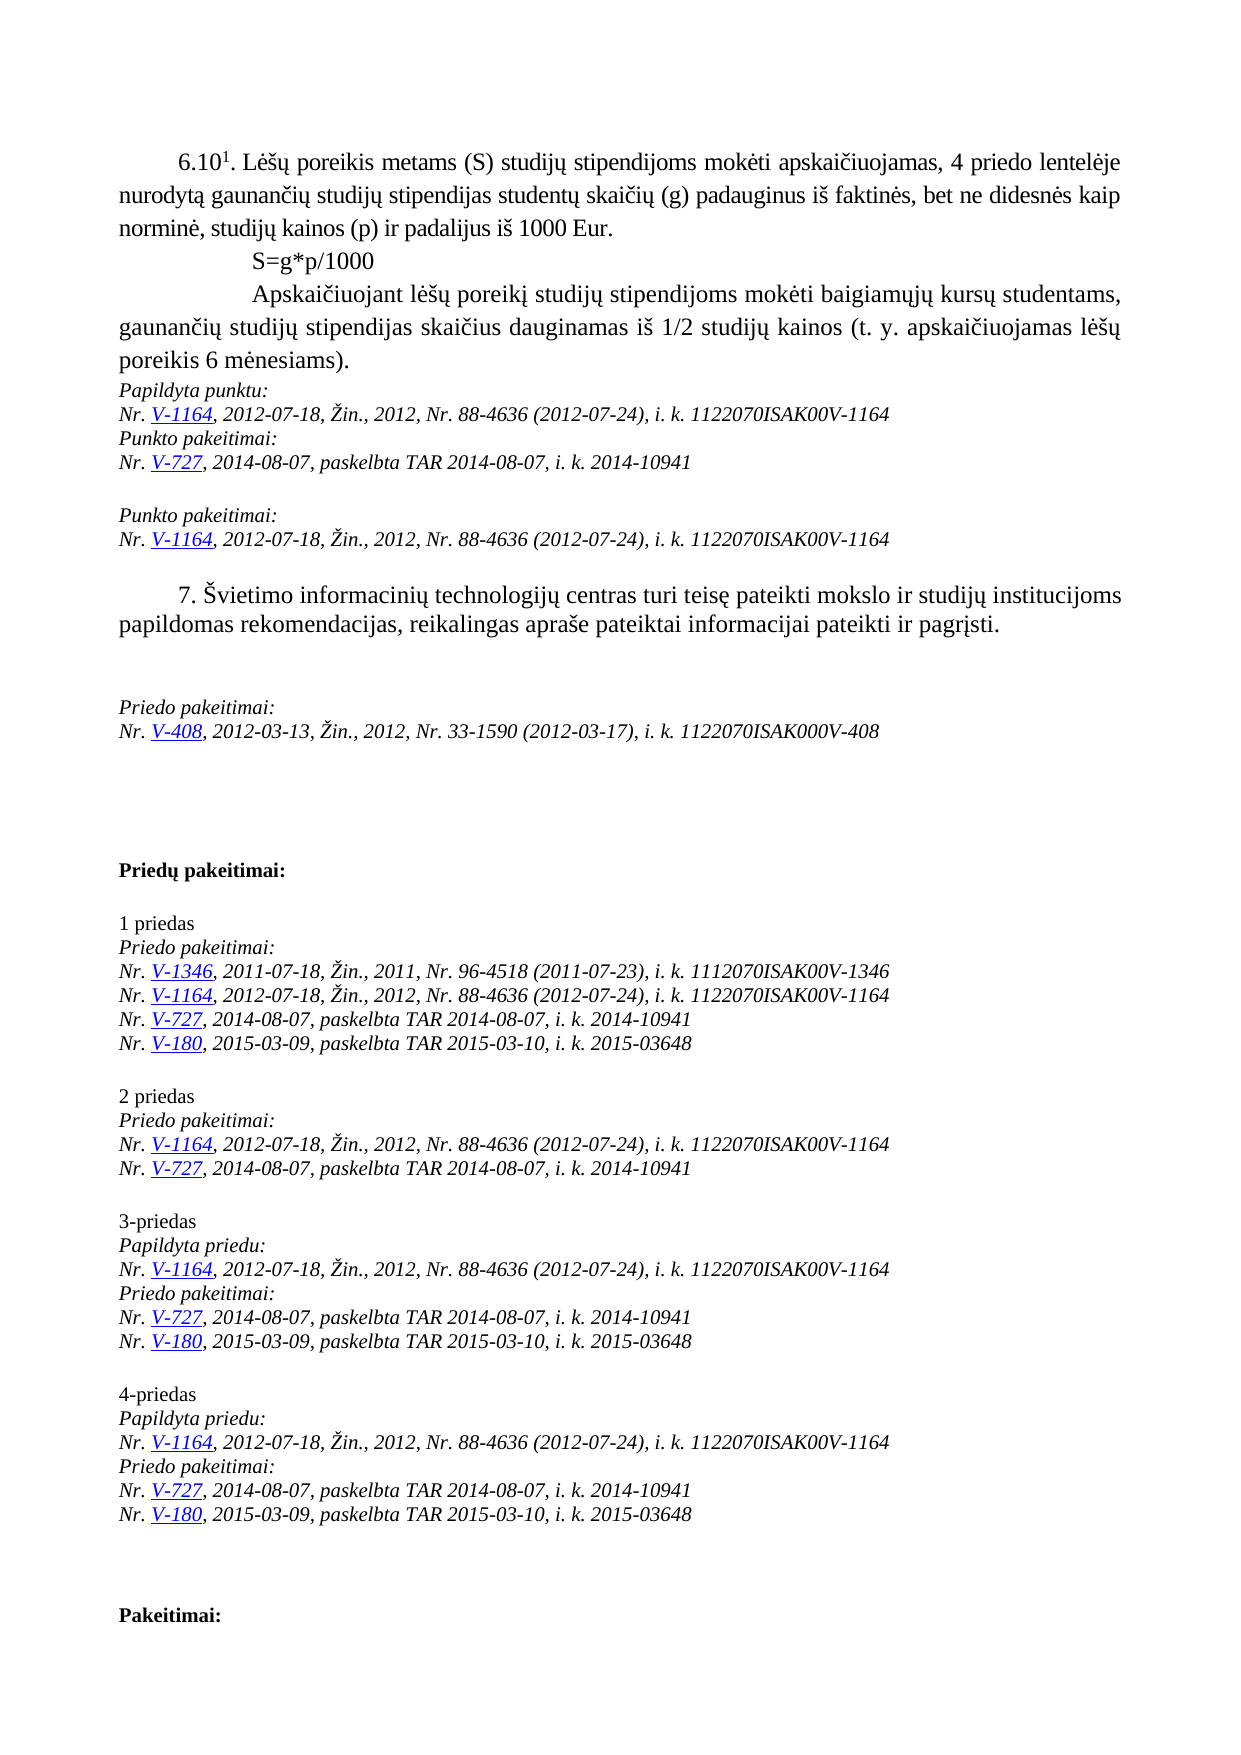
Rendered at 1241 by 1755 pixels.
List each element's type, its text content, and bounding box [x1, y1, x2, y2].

text Nr. V-180, 2015-03-09, paskelbta TAR 2015-03-10, i. k. 2015-03648 [119, 1502, 1122, 1526]
text S=g*p/1000 [119, 246, 1122, 275]
text Nr. V-1164, 2012-07-18, Žin., 2012, Nr. 88-4636 (2012-07-24), i. k. 1122070ISAK00V-1164 [119, 1132, 1122, 1156]
text Papildyta priedu: [119, 1233, 1122, 1257]
text 3-priedas [119, 1209, 1122, 1233]
text Punkto pakeitimai: [119, 503, 1122, 527]
text Nr. V-180, 2015-03-09, paskelbta TAR 2015-03-10, i. k. 2015-03648 [119, 1031, 1122, 1055]
text Nr. V-727, 2014-08-07, paskelbta TAR 2014-08-07, i. k. 2014-10941 [119, 1156, 1122, 1180]
text Pakeitimai: [119, 1603, 1122, 1627]
text Nr. V-408, 2012-03-13, Žin., 2012, Nr. 33-1590 (2012-03-17), i. k. 1122070ISAK000V-408 [119, 719, 1122, 743]
text Priedo pakeitimai: [119, 1108, 1122, 1132]
text Nr. V-727, 2014-08-07, paskelbta TAR 2014-08-07, i. k. 2014-10941 [119, 1007, 1122, 1031]
text Nr. V-727, 2014-08-07, paskelbta TAR 2014-08-07, i. k. 2014-10941 [119, 1305, 1122, 1329]
text Nr. V-727, 2014-08-07, paskelbta TAR 2014-08-07, i. k. 2014-10941 [119, 450, 1122, 474]
text Punkto pakeitimai: [119, 426, 1122, 450]
text Nr. V-1346, 2011-07-18, Žin., 2011, Nr. 96-4518 (2011-07-23), i. k. 1112070ISAK00V-1346 [119, 959, 1122, 983]
text Nr. V-1164, 2012-07-18, Žin., 2012, Nr. 88-4636 (2012-07-24), i. k. 1122070ISAK00V-1164 [119, 983, 1122, 1007]
text 2 priedas [119, 1084, 1122, 1108]
text Nr. V-1164, 2012-07-18, Žin., 2012, Nr. 88-4636 (2012-07-24), i. k. 1122070ISAK00V-1164 [119, 1430, 1122, 1454]
text Nr. V-1164, 2012-07-18, Žin., 2012, Nr. 88-4636 (2012-07-24), i. k. 1122070ISAK00V-1164 [119, 1257, 1122, 1281]
text Priedo pakeitimai: [119, 695, 1122, 719]
text Papildyta priedu: [119, 1406, 1122, 1430]
text Nr. V-727, 2014-08-07, paskelbta TAR 2014-08-07, i. k. 2014-10941 [119, 1478, 1122, 1502]
text 7. Švietimo informacinių technologijų centras turi teisę pateikti mokslo ir studijų institucijoms papildomas rekomendacijas, reikalingas apraše pateiktai informacijai pateikti ir pagrįsti. [119, 580, 1122, 637]
text Priedo pakeitimai: [119, 1454, 1122, 1478]
text 4-priedas [119, 1382, 1122, 1406]
text 6.101. Lėšų poreikis metams (S) studijų stipendijoms mokėti apskaičiuojamas, 4 priedo lentelėje nurodytą gaunančių studijų stipendijas studentų skaičių (g) padauginus iš faktinės, bet ne didesnės kaip norminė, studijų kainos (p) ir padalijus iš 1000 Eur. [119, 147, 1122, 242]
text Nr. V-1164, 2012-07-18, Žin., 2012, Nr. 88-4636 (2012-07-24), i. k. 1122070ISAK00V-1164 [119, 527, 1122, 551]
text Priedų pakeitimai: [119, 858, 1122, 882]
text Nr. V-180, 2015-03-09, paskelbta TAR 2015-03-10, i. k. 2015-03648 [119, 1329, 1122, 1353]
text Priedo pakeitimai: [119, 935, 1122, 959]
text Priedo pakeitimai: [119, 1281, 1122, 1305]
text Papildyta punktu: [119, 378, 1122, 402]
text Nr. V-1164, 2012-07-18, Žin., 2012, Nr. 88-4636 (2012-07-24), i. k. 1122070ISAK00V-1164 [119, 402, 1122, 426]
text 1 priedas [119, 911, 1122, 935]
text Apskaičiuojant lėšų poreikį studijų stipendijoms mokėti baigiamųjų kursų studentams, gaunančių studijų stipendijas skaičius dauginamas iš 1/2 studijų kainos (t. y. apskaičiuojamas lėšų poreikis 6 mėnesiams). [119, 279, 1122, 374]
